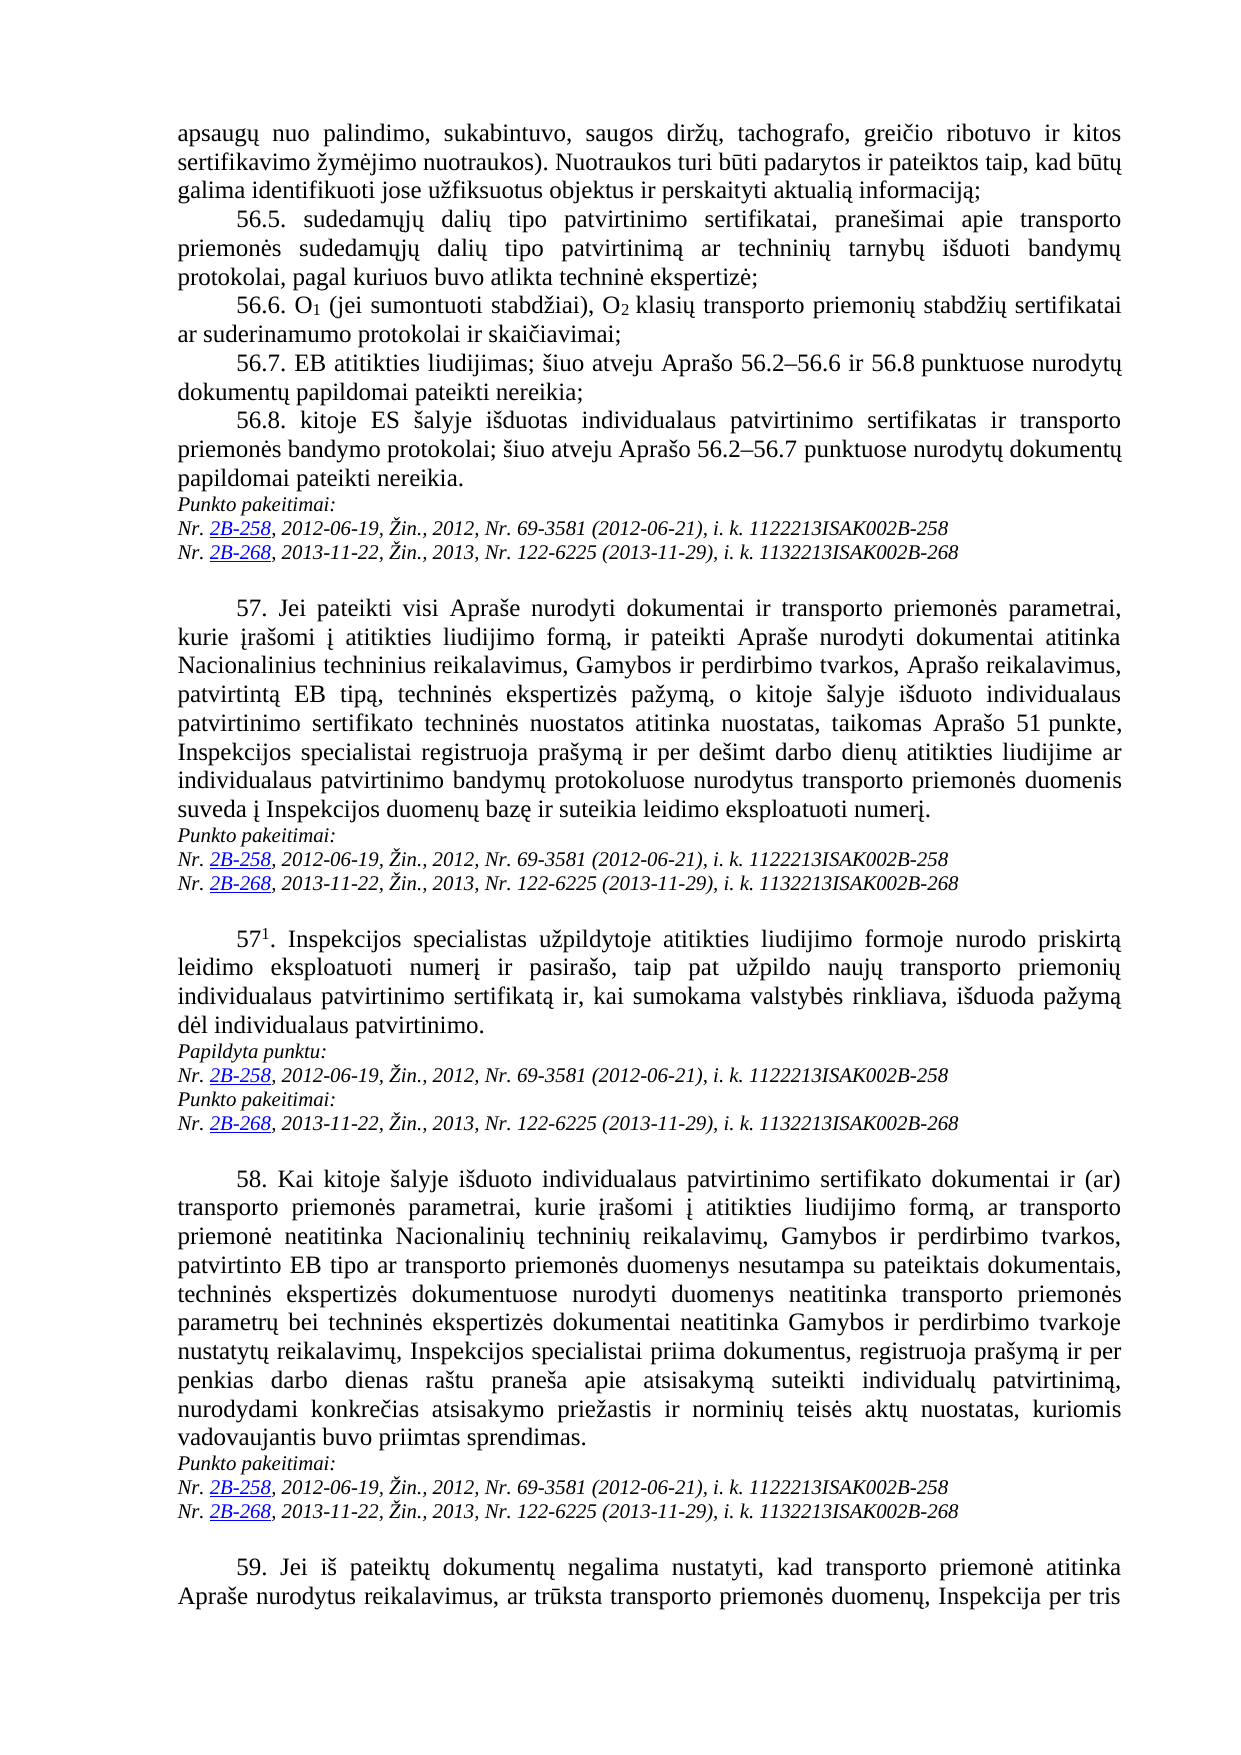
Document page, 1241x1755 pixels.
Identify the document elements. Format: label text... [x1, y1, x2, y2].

text apsaugų nuo palindimo, sukabintuvo, saugos diržų, tachografo, greičio ribotuvo ir kitos sertifikavimo žymėjimo nuotraukos). Nuotraukos turi būti padarytos ir pateiktos taip, kad būtų galima identifikuoti jose užfiksuotus objektus ir perskaityti aktualią informaciją; [177, 118, 1122, 204]
text Punkto pakeitimai: [177, 1451, 1122, 1475]
text 57. Jei pateikti visi Apraše nurodyti dokumentai ir transporto priemonės parametrai, kurie įrašomi į atitikties liudijimo formą, ir pateikti Apraše nurodyti dokumentai atitinka Nacionalinius techninius reikalavimus, Gamybos ir perdirbimo tvarkos, Aprašo reikalavimus, patvirtintą EB tipą, techninės ekspertizės pažymą, o kitoje šalyje išduoto individualaus patvirtinimo sertifikato techninės nuostatos atitinka nuostatas, taikomas Aprašo 51 punkte, Inspekcijos specialistai registruoja prašymą ir per dešimt darbo dienų atitikties liudijime ar individualaus patvirtinimo bandymų protokoluose nurodytus transporto priemonės duomenis suveda į Inspekcijos duomenų bazę ir suteikia leidimo eksploatuoti numerį. [177, 593, 1122, 823]
text 59. Jei iš pateiktų dokumentų negalima nustatyti, kad transporto priemonė atitinka Apraše nurodytus reikalavimus, ar trūksta transporto priemonės duomenų, Inspekcija per tris [177, 1552, 1122, 1610]
text 56.6. O1 (jei sumontuoti stabdžiai), O2 klasių transporto priemonių stabdžių sertifikatai ar suderinamumo protokolai ir skaičiavimai; [177, 291, 1122, 348]
text Punkto pakeitimai: [177, 1087, 1122, 1111]
text Nr. 2B-258, 2012-06-19, Žin., 2012, Nr. 69-3581 (2012-06-21), i. k. 1122213ISAK002B-258 [177, 847, 1122, 871]
text 571. Inspekcijos specialistas užpildytoje atitikties liudijimo formoje nurodo priskirtą leidimo eksploatuoti numerį ir pasirašo, taip pat užpildo naujų transporto priemonių individualaus patvirtinimo sertifikatą ir, kai sumokama valstybės rinkliava, išduoda pažymą dėl individualaus patvirtinimo. [177, 924, 1122, 1039]
text Nr. 2B-258, 2012-06-19, Žin., 2012, Nr. 69-3581 (2012-06-21), i. k. 1122213ISAK002B-258 [177, 516, 1122, 540]
text Punkto pakeitimai: [177, 492, 1122, 516]
text Nr. 2B-268, 2013-11-22, Žin., 2013, Nr. 122-6225 (2013-11-29), i. k. 1132213ISAK002B-268 [177, 540, 1122, 564]
text 58. Kai kitoje šalyje išduoto individualaus patvirtinimo sertifikato dokumentai ir (ar) transporto priemonės parametrai, kurie įrašomi į atitikties liudijimo formą, ar transporto priemonė neatitinka Nacionalinių techninių reikalavimų, Gamybos ir perdirbimo tvarkos, patvirtinto EB tipo ar transporto priemonės duomenys nesutampa su pateiktais dokumentais, techninės ekspertizės dokumentuose nurodyti duomenys neatitinka transporto priemonės parametrų bei techninės ekspertizės dokumentai neatitinka Gamybos ir perdirbimo tvarkoje nustatytų reikalavimų, Inspekcijos specialistai priima dokumentus, registruoja prašymą ir per penkias darbo dienas raštu praneša apie atsisakymą suteikti individualų patvirtinimą, nurodydami konkrečias atsisakymo priežastis ir norminių teisės aktų nuostatas, kuriomis vadovaujantis buvo priimtas sprendimas. [177, 1164, 1122, 1451]
text 56.7. EB atitikties liudijimas; šiuo atveju Aprašo 56.2–56.6 ir 56.8 punktuose nurodytų dokumentų papildomai pateikti nereikia; [177, 348, 1122, 406]
text 56.5. sudedamųjų dalių tipo patvirtinimo sertifikatai, pranešimai apie transporto priemonės sudedamųjų dalių tipo patvirtinimą ar techninių tarnybų išduoti bandymų protokolai, pagal kuriuos buvo atlikta techninė ekspertizė; [177, 204, 1122, 291]
text Nr. 2B-258, 2012-06-19, Žin., 2012, Nr. 69-3581 (2012-06-21), i. k. 1122213ISAK002B-258 [177, 1475, 1122, 1499]
text Nr. 2B-268, 2013-11-22, Žin., 2013, Nr. 122-6225 (2013-11-29), i. k. 1132213ISAK002B-268 [177, 871, 1122, 895]
text Papildyta punktu: [177, 1039, 1122, 1063]
text 56.8. kitoje ES šalyje išduotas individualaus patvirtinimo sertifikatas ir transporto priemonės bandymo protokolai; šiuo atveju Aprašo 56.2–56.7 punktuose nurodytų dokumentų papildomai pateikti nereikia. [177, 406, 1122, 492]
text Punkto pakeitimai: [177, 823, 1122, 847]
text Nr. 2B-268, 2013-11-22, Žin., 2013, Nr. 122-6225 (2013-11-29), i. k. 1132213ISAK002B-268 [177, 1499, 1122, 1523]
text Nr. 2B-258, 2012-06-19, Žin., 2012, Nr. 69-3581 (2012-06-21), i. k. 1122213ISAK002B-258 [177, 1063, 1122, 1087]
text Nr. 2B-268, 2013-11-22, Žin., 2013, Nr. 122-6225 (2013-11-29), i. k. 1132213ISAK002B-268 [177, 1111, 1122, 1135]
